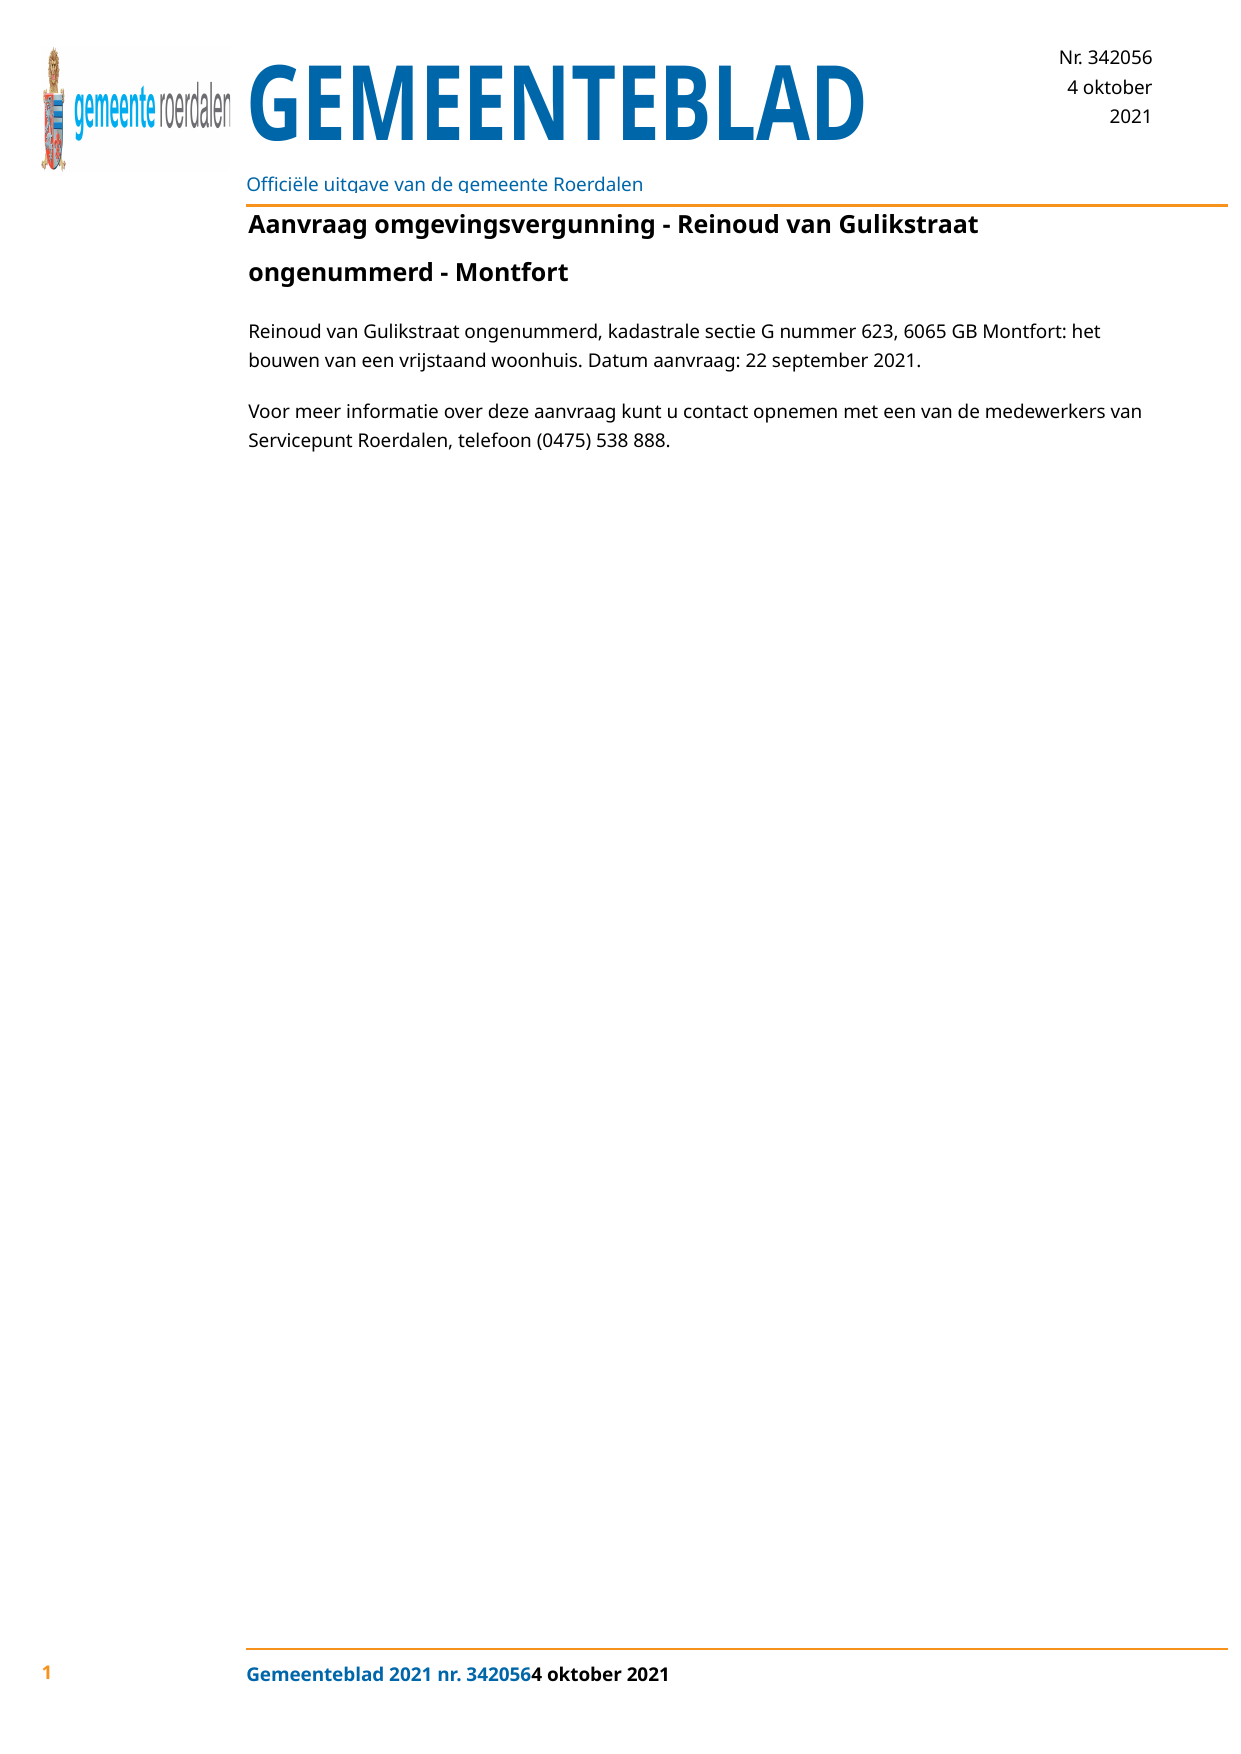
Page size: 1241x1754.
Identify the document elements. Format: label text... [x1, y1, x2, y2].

text Reinoud van Gulikstraat ongenummerd, kadastrale sectie G nummer 623, 6065 GB Montfort: het bouwen van een vrijstaand woonhuis. Datum aanvraag: 22 september 2021. [248, 318, 1152, 373]
picture [41, 47, 231, 172]
text Voor meer informatie over deze aanvraag kunt u contact opnemen met een van de medewerkers van Servicepunt Roerdalen, telefoon (0475) 538 888. [248, 398, 1152, 453]
text Aanvraag omgevingsvergunning - Reinoud van Gulikstraat ongenummerd - Montfort [248, 207, 1152, 288]
